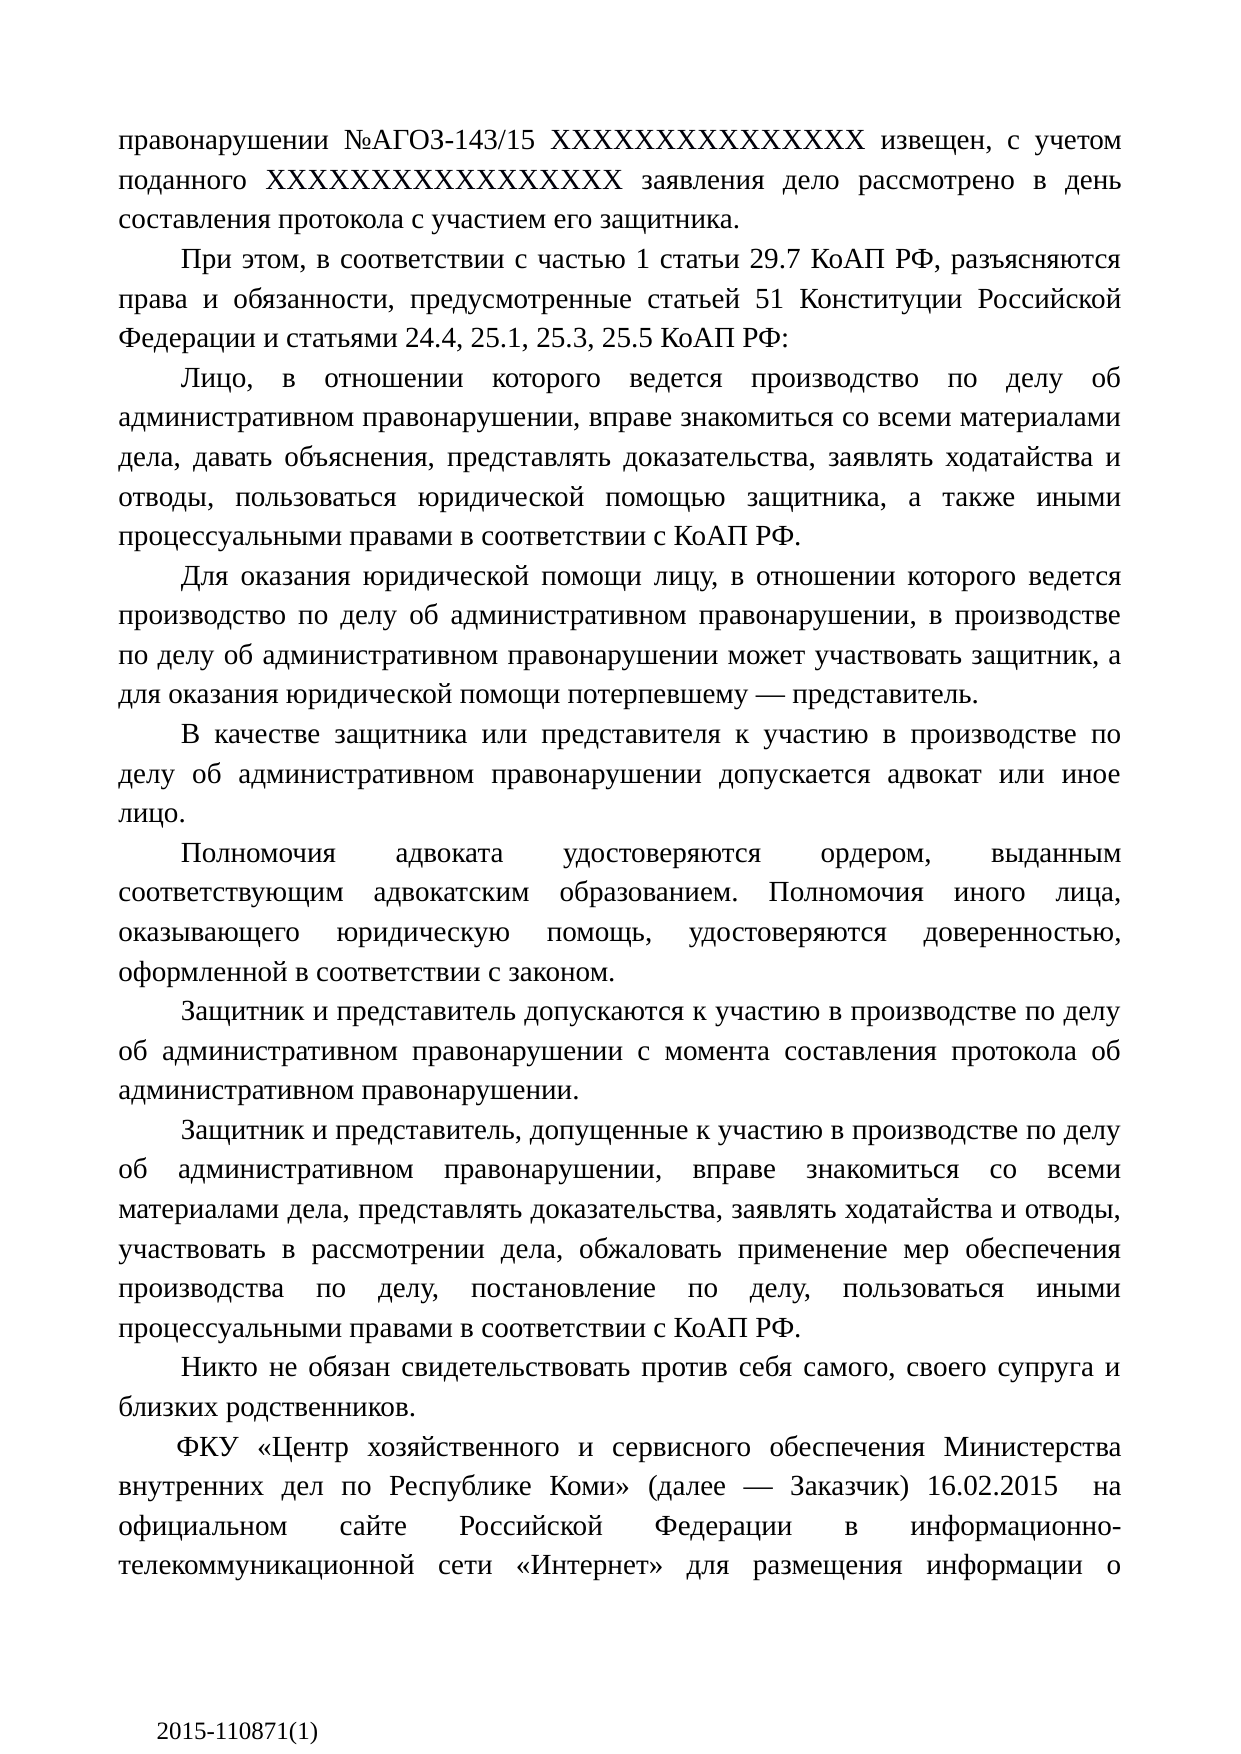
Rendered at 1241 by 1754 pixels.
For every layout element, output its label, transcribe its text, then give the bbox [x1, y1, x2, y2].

text Лицо, в отношении которого ведется производство по делу об административном правонарушении, вправе знакомиться со всеми материалами дела, давать объяснения, представлять доказательства, заявлять ходатайства и отводы, пользоваться юридической помощью защитника, а также иными процессуальными правами в соответствии с КоАП РФ. [118, 356, 1122, 553]
text Для оказания юридической помощи лицу, в отношении которого ведется производство по делу об административном правонарушении, в производстве по делу об административном правонарушении может участвовать защитник, а для оказания юридической помощи потерпевшему — представитель. [118, 553, 1122, 712]
text Защитник и представитель допускаются к участию в производстве по делу об административном правонарушении с момента составления протокола об административном правонарушении. [118, 989, 1122, 1108]
text ФКУ «Центр хозяйственного и сервисного обеспечения Министерства внутренних дел по Республике Коми» (далее — Заказчик) 16.02.2015 на официальном сайте Российской Федерации в информационно-телекоммуникационной сети «Интернет» для размещения информации о [118, 1424, 1122, 1583]
text При этом, в соответствии с частью 1 статьи 29.7 КоАП РФ, разъясняются права и обязанности, предусмотренные статьей 51 Конституции Российской Федерации и статьями 24.4, 25.1, 25.3, 25.5 КоАП РФ: [118, 237, 1122, 356]
text Полномочия адвоката удостоверяются ордером, выданным соответствующим адвокатским образованием. Полномочия иного лица, оказывающего юридическую помощь, удостоверяются доверенностью, оформленной в соответствии с законом. [118, 831, 1122, 989]
text правонарушении №АГОЗ-143/15 XXXXXXXXXXXXXXX извещен, с учетом поданного XXXXXXXXXXXXXXXXX заявления дело рассмотрено в день составления протокола с участием его защитника. [118, 118, 1122, 237]
text Никто не обязан свидетельствовать против себя самого, своего супруга и близких родственников. [118, 1345, 1122, 1424]
text В качестве защитника или представителя к участию в производстве по делу об административном правонарушении допускается адвокат или иное лицо. [118, 712, 1122, 831]
text Защитник и представитель, допущенные к участию в производстве по делу об административном правонарушении, вправе знакомиться со всеми материалами дела, представлять доказательства, заявлять ходатайства и отводы, участвовать в рассмотрении дела, обжаловать применение мер обеспечения производства по делу, постановление по делу, пользоваться иными процессуальными правами в соответствии с КоАП РФ. [118, 1108, 1122, 1345]
